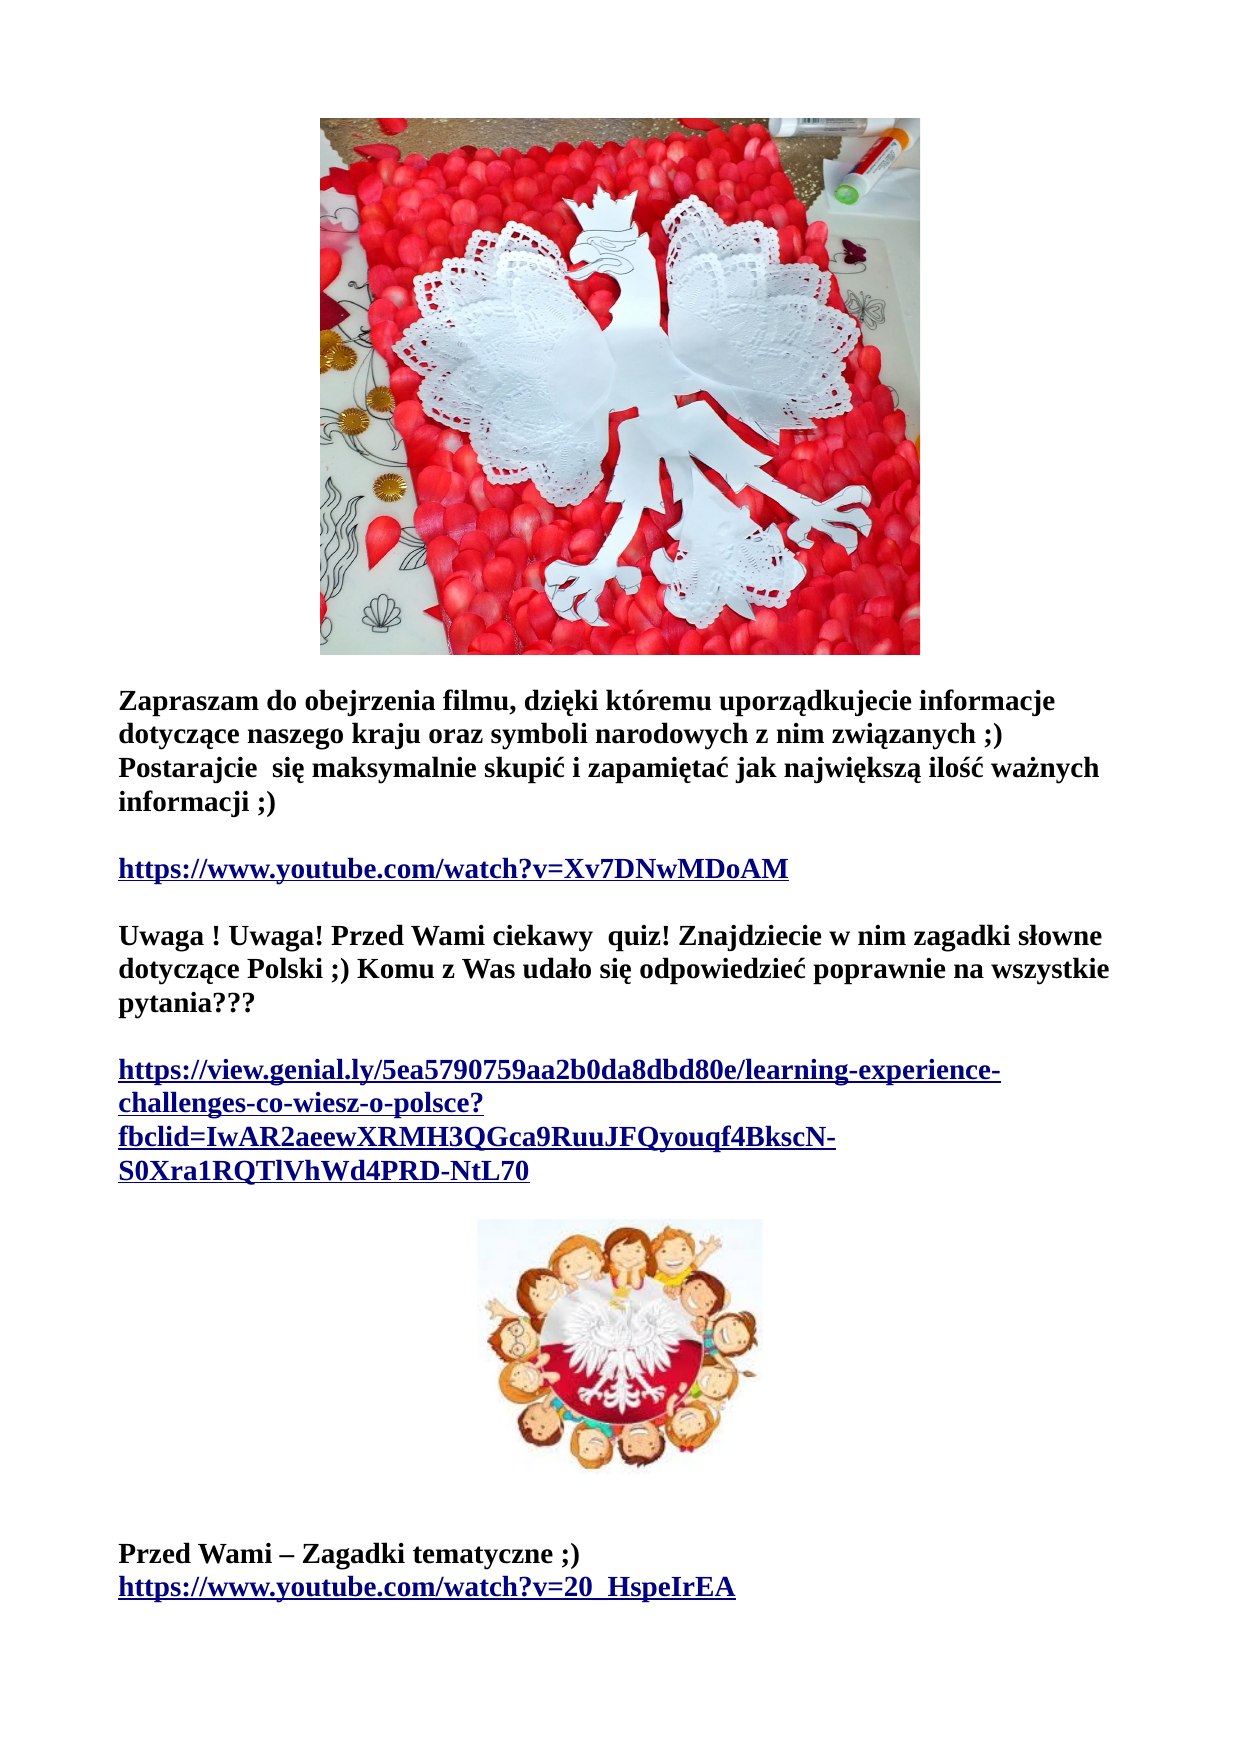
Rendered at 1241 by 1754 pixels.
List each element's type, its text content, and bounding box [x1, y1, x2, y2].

text https://view.genial.ly/5ea5790759aa2b0da8dbd80e/learning-experience-challenges-co-wiesz-o-polsce?fbclid=IwAR2aeewXRMH3QGca9RuuJFQyouqf4BkscN-S0Xra1RQTlVhWd4PRD-NtL70 [118, 1052, 1122, 1186]
text Zapraszam do obejrzenia filmu, dzięki któremu uporządkujecie informacje dotyczące naszego kraju oraz symboli narodowych z nim związanych ;) Postarajcie się maksymalnie skupić i zapamiętać jak największą ilość ważnych informacji ;) [118, 683, 1122, 817]
text Przed Wami – Zagadki tematyczne ;) [118, 1536, 1122, 1569]
text https://www.youtube.com/watch?v=Xv7DNwMDoAM [118, 851, 1122, 884]
text https://www.youtube.com/watch?v=20_HspeIrEA [118, 1569, 1122, 1603]
text Uwaga ! Uwaga! Przed Wami ciekawy quiz! Znajdziecie w nim zagadki słowne dotyczące Polski ;) Komu z Was udało się odpowiedzieć poprawnie na wszystkie pytania??? [118, 918, 1122, 1018]
